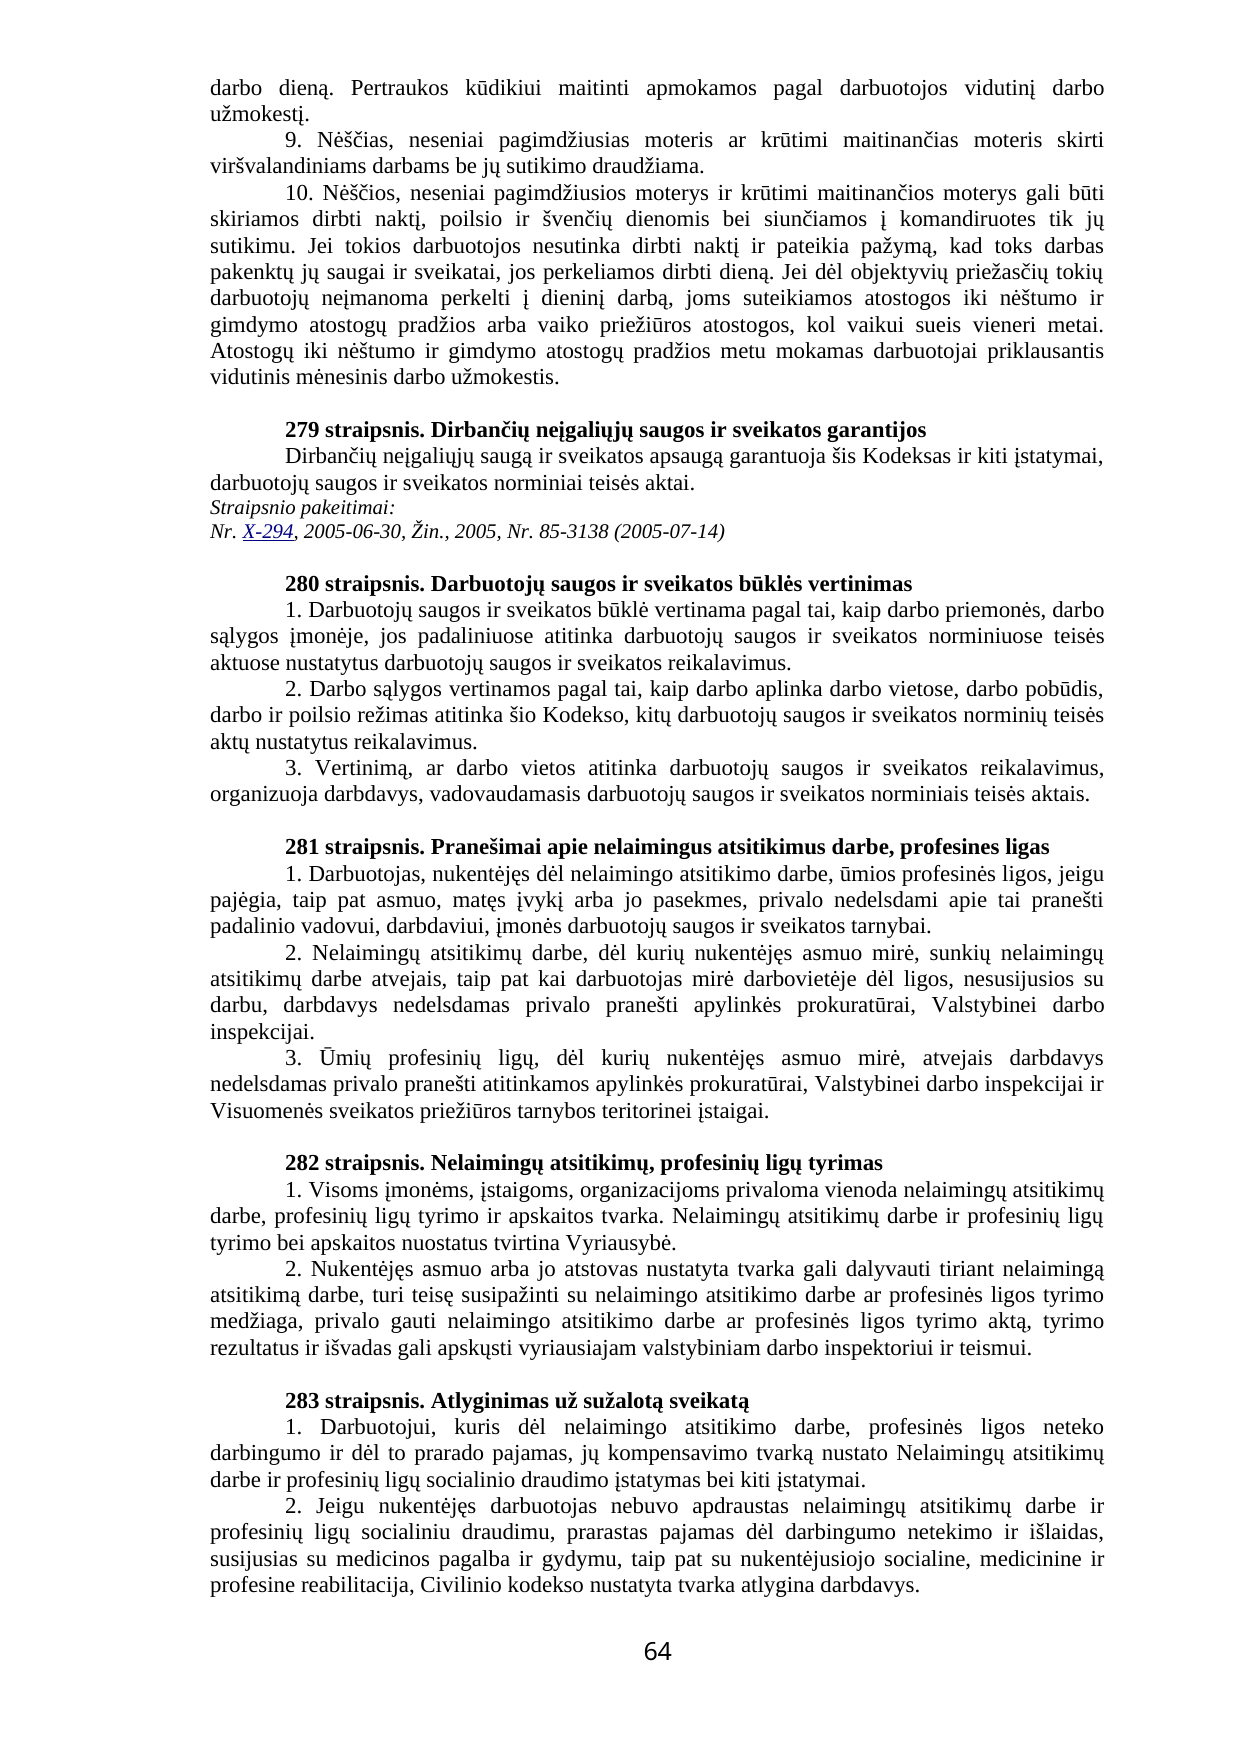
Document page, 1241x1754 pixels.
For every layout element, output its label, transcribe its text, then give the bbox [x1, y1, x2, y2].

text 2. Darbo sąlygos vertinamos pagal tai, kaip darbo aplinka darbo vietose, darbo pobūdis, darbo ir poilsio režimas atitinka šio Kodekso, kitų darbuotojų saugos ir sveikatos norminių teisės aktų nustatytus reikalavimus. [210, 675, 1106, 754]
text 3. Vertinimą, ar darbo vietos atitinka darbuotojų saugos ir sveikatos reikalavimus, organizuoja darbdavys, vadovaudamasis darbuotojų saugos ir sveikatos norminiais teisės aktais. [210, 754, 1106, 807]
text 282 straipsnis. Nelaimingų atsitikimų, profesinių ligų tyrimas [210, 1149, 1106, 1176]
text 280 straipsnis. Darbuotojų saugos ir sveikatos būklės vertinimas [210, 570, 1106, 596]
text 10. nėščios, neseniai pagimdžiusios moterys ir krūtimi maitinančios moterys gali būti skiriamos dirbti naktį, poilsio ir švenčių dienomis bei siunčiamos į komandiruotes tik jų sutikimu. Jei tokios darbuotojos nesutinka dirbti naktį ir pateikia pažymą, kad toks darbas pakenktų jų saugai ir sveikatai, jos perkeliamos dirbti dieną. Jei dėl objektyvių priežasčių tokių darbuotojų neįmanoma perkelti į dieninį darbą, joms suteikiamos atostogos iki nėštumo ir gimdymo atostogų pradžios arba vaiko priežiūros atostogos, kol vaikui sueis vieneri metai. Atostogų iki nėštumo ir gimdymo atostogų pradžios metu mokamas darbuotojai priklausantis vidutinis mėnesinis darbo užmokestis. [210, 179, 1106, 390]
text 1. Darbuotojui, kuris dėl nelaimingo atsitikimo darbe, profesinės ligos neteko darbingumo ir dėl to prarado pajamas, jų kompensavimo tvarką nustato Nelaimingų atsitikimų darbe ir profesinių ligų socialinio draudimo įstatymas bei kiti įstatymai. [210, 1413, 1106, 1492]
text 1. Visoms įmonėms, įstaigoms, organizacijoms privaloma vienoda nelaimingų atsitikimų darbe, profesinių ligų tyrimo ir apskaitos tvarka. Nelaimingų atsitikimų darbe ir profesinių ligų tyrimo bei apskaitos nuostatus tvirtina Vyriausybė. [210, 1176, 1106, 1255]
text darbo dieną. Pertraukos kūdikiui maitinti apmokamos pagal darbuotojos vidutinį darbo užmokestį. [210, 73, 1106, 126]
text 283 straipsnis. Atlyginimas už sužalotą sveikatą [210, 1387, 1106, 1413]
text 281 straipsnis. Pranešimai apie nelaimingus atsitikimus darbe, profesines ligas [285, 833, 1106, 859]
text 3. Ūmių profesinių ligų, dėl kurių nukentėjęs asmuo mirė, atvejais darbdavys nedelsdamas privalo pranešti atitinkamos apylinkės prokuratūrai, Valstybinei darbo inspekcijai ir Visuomenės sveikatos priežiūros tarnybos teritorinei įstaigai. [210, 1044, 1106, 1123]
text 2. Jeigu nukentėjęs darbuotojas nebuvo apdraustas nelaimingų atsitikimų darbe ir profesinių ligų socialiniu draudimu, prarastas pajamas dėl darbingumo netekimo ir išlaidas, susijusias su medicinos pagalba ir gydymu, taip pat su nukentėjusiojo socialine, medicinine ir profesine reabilitacija, Civilinio kodekso nustatyta tvarka atlygina darbdavys. [210, 1492, 1106, 1597]
text Straipsnio pakeitimai: [210, 495, 1106, 519]
text 9. Nėščias, neseniai pagimdžiusias moteris ar krūtimi maitinančias moteris skirti viršvalandiniams darbams be jų sutikimo draudžiama. [210, 126, 1106, 179]
text Dirbančių neįgaliųjų saugą ir sveikatos apsaugą garantuoja šis Kodeksas ir kiti įstatymai, darbuotojų saugos ir sveikatos norminiai teisės aktai. [210, 442, 1106, 495]
text 2. Nelaimingų atsitikimų darbe, dėl kurių nukentėjęs asmuo mirė, sunkių nelaimingų atsitikimų darbe atvejais, taip pat kai darbuotojas mirė darbovietėje dėl ligos, nesusijusios su darbu, darbdavys nedelsdamas privalo pranešti apylinkės prokuratūrai, Valstybinei darbo inspekcijai. [210, 939, 1106, 1044]
text Nr. X-294, 2005-06-30, Žin., 2005, Nr. 85-3138 (2005-07-14) [210, 519, 1106, 543]
text 1. Darbuotojų saugos ir sveikatos būklė vertinama pagal tai, kaip darbo priemonės, darbo sąlygos įmonėje, jos padaliniuose atitinka darbuotojų saugos ir sveikatos norminiuose teisės aktuose nustatytus darbuotojų saugos ir sveikatos reikalavimus. [210, 596, 1106, 675]
text 279 straipsnis. Dirbančių neįgaliųjų saugos ir sveikatos garantijos [210, 416, 1106, 442]
text 2. Nukentėjęs asmuo arba jo atstovas nustatyta tvarka gali dalyvauti tiriant nelaimingą atsitikimą darbe, turi teisę susipažinti su nelaimingo atsitikimo darbe ar profesinės ligos tyrimo medžiaga, privalo gauti nelaimingo atsitikimo darbe ar profesinės ligos tyrimo aktą, tyrimo rezultatus ir išvadas gali apskųsti vyriausiajam valstybiniam darbo inspektoriui ir teismui. [210, 1255, 1106, 1360]
text 1. Darbuotojas, nukentėjęs dėl nelaimingo atsitikimo darbe, ūmios profesinės ligos, jeigu pajėgia, taip pat asmuo, matęs įvykį arba jo pasekmes, privalo nedelsdami apie tai pranešti padalinio vadovui, darbdaviui, įmonės darbuotojų saugos ir sveikatos tarnybai. [210, 859, 1106, 939]
